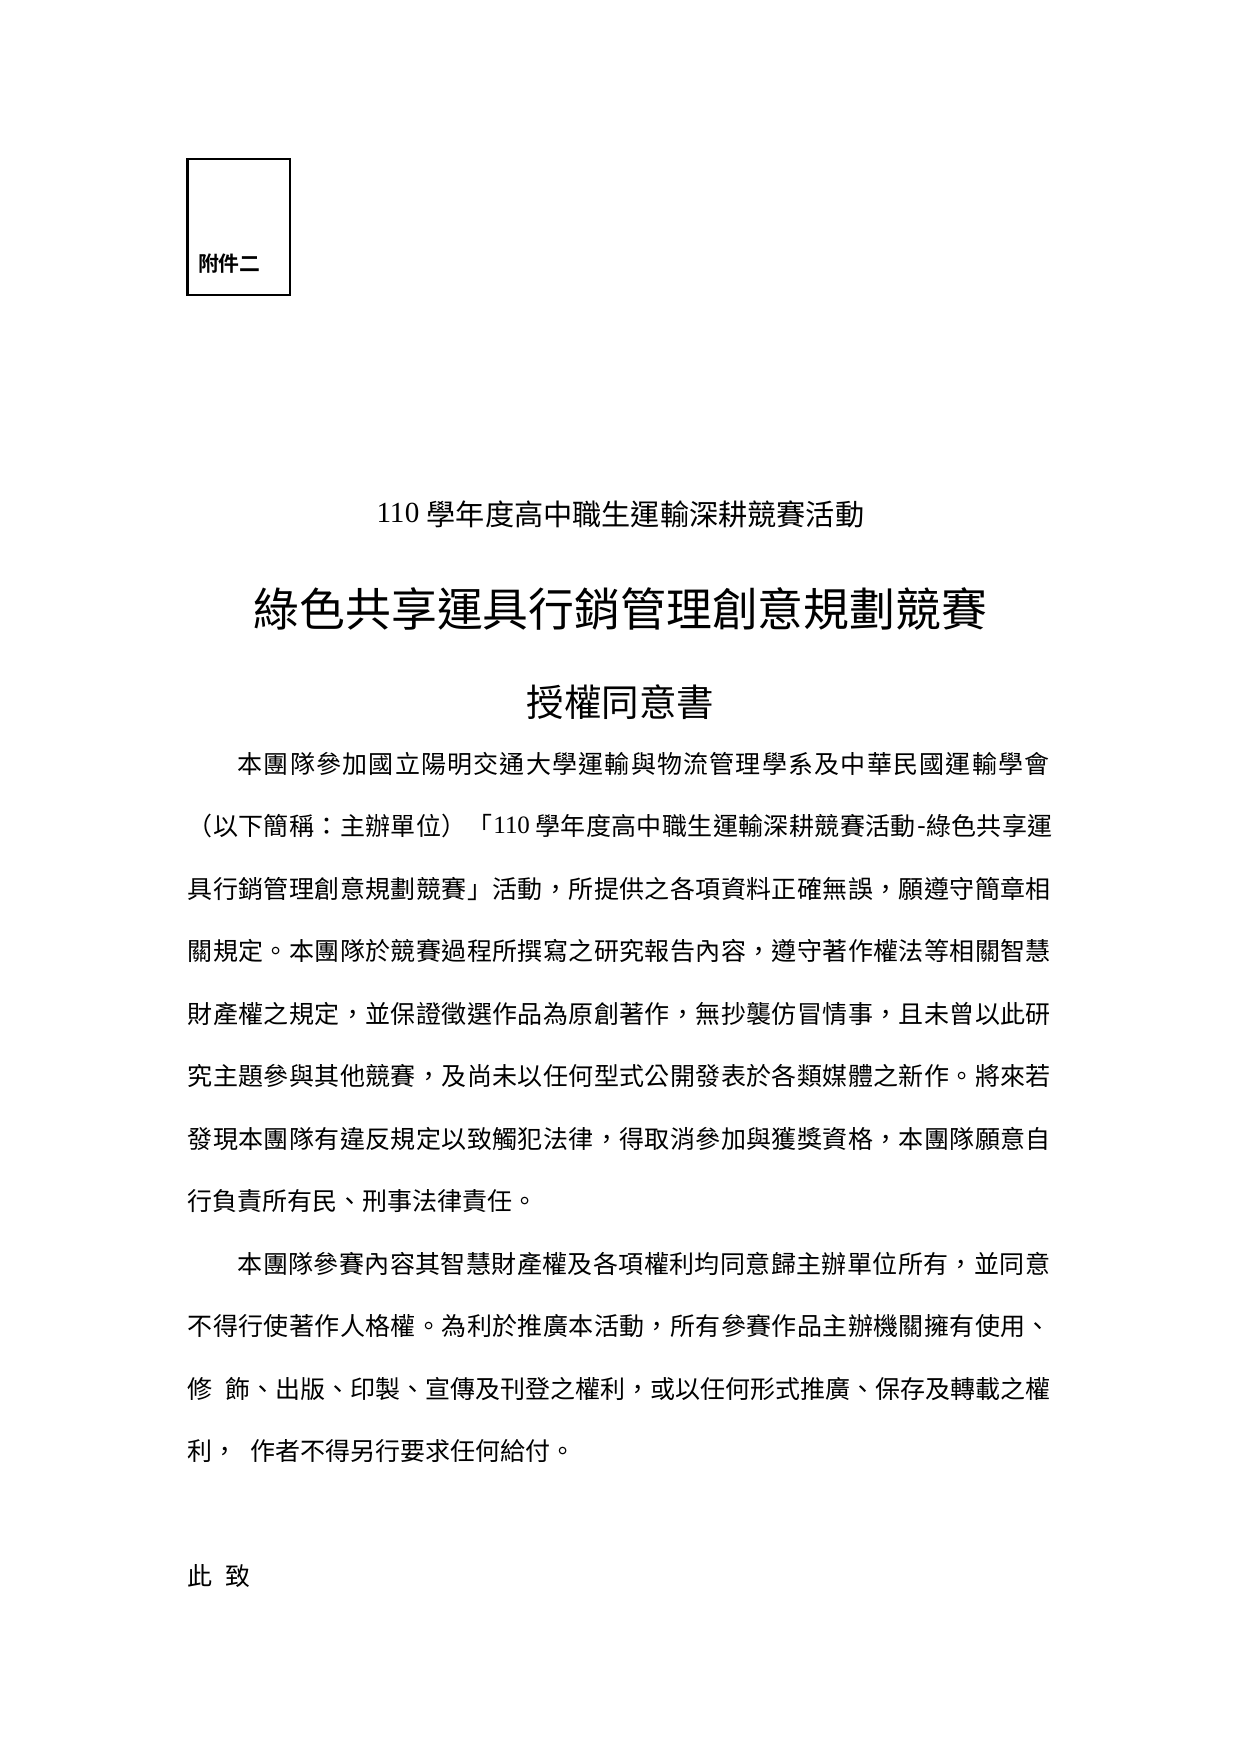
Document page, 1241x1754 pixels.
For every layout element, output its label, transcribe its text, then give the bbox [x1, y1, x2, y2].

text 授權同意書 [187, 658, 1053, 721]
text 本團隊參賽內容其智慧財產權及各項權利均同意歸主辦單位所有，並同意 不得行使著作人格權。為利於推廣本活動，所有參賽作品主辦機關擁有使用、修 飾、出版、印製、宣傳及刊登之權利，或以任何形式推廣、保存及轉載之權利， 作者不得另行要求任何給付。 [187, 1221, 1053, 1471]
text 綠色共享運具行銷管理創意規劃競賽 [187, 533, 1053, 658]
text 此 致 [187, 1533, 1053, 1596]
table_header 附件二 [189, 160, 289, 294]
text 110 學年度高中職生運輸深耕競賽活動 [187, 471, 1053, 533]
text 本團隊參加國立陽明交通大學運輸與物流管理學系及中華民國運輸學會 （以下簡稱：主辦單位）「110學年度高中職生運輸深耕競賽活動-綠色共享運具行銷管理創意規劃競賽」活動，所提供之各項資料正確無誤，願遵守簡章相關規定。本團隊於競賽過程所撰寫之研究報告內容，遵守著作權法等相關智慧財產權之規定，並保證徵選作品為原創著作，無抄襲仿冒情事，且未曾以此研究主題參與其他競賽，及尚未以任何型式公開發表於各類媒體之新作。將來若發現本團隊有違反規定以致觸犯法律，得取消參加與獲獎資格，本團隊願意自行負責所有民、刑事法律責任。 [187, 721, 1053, 1221]
